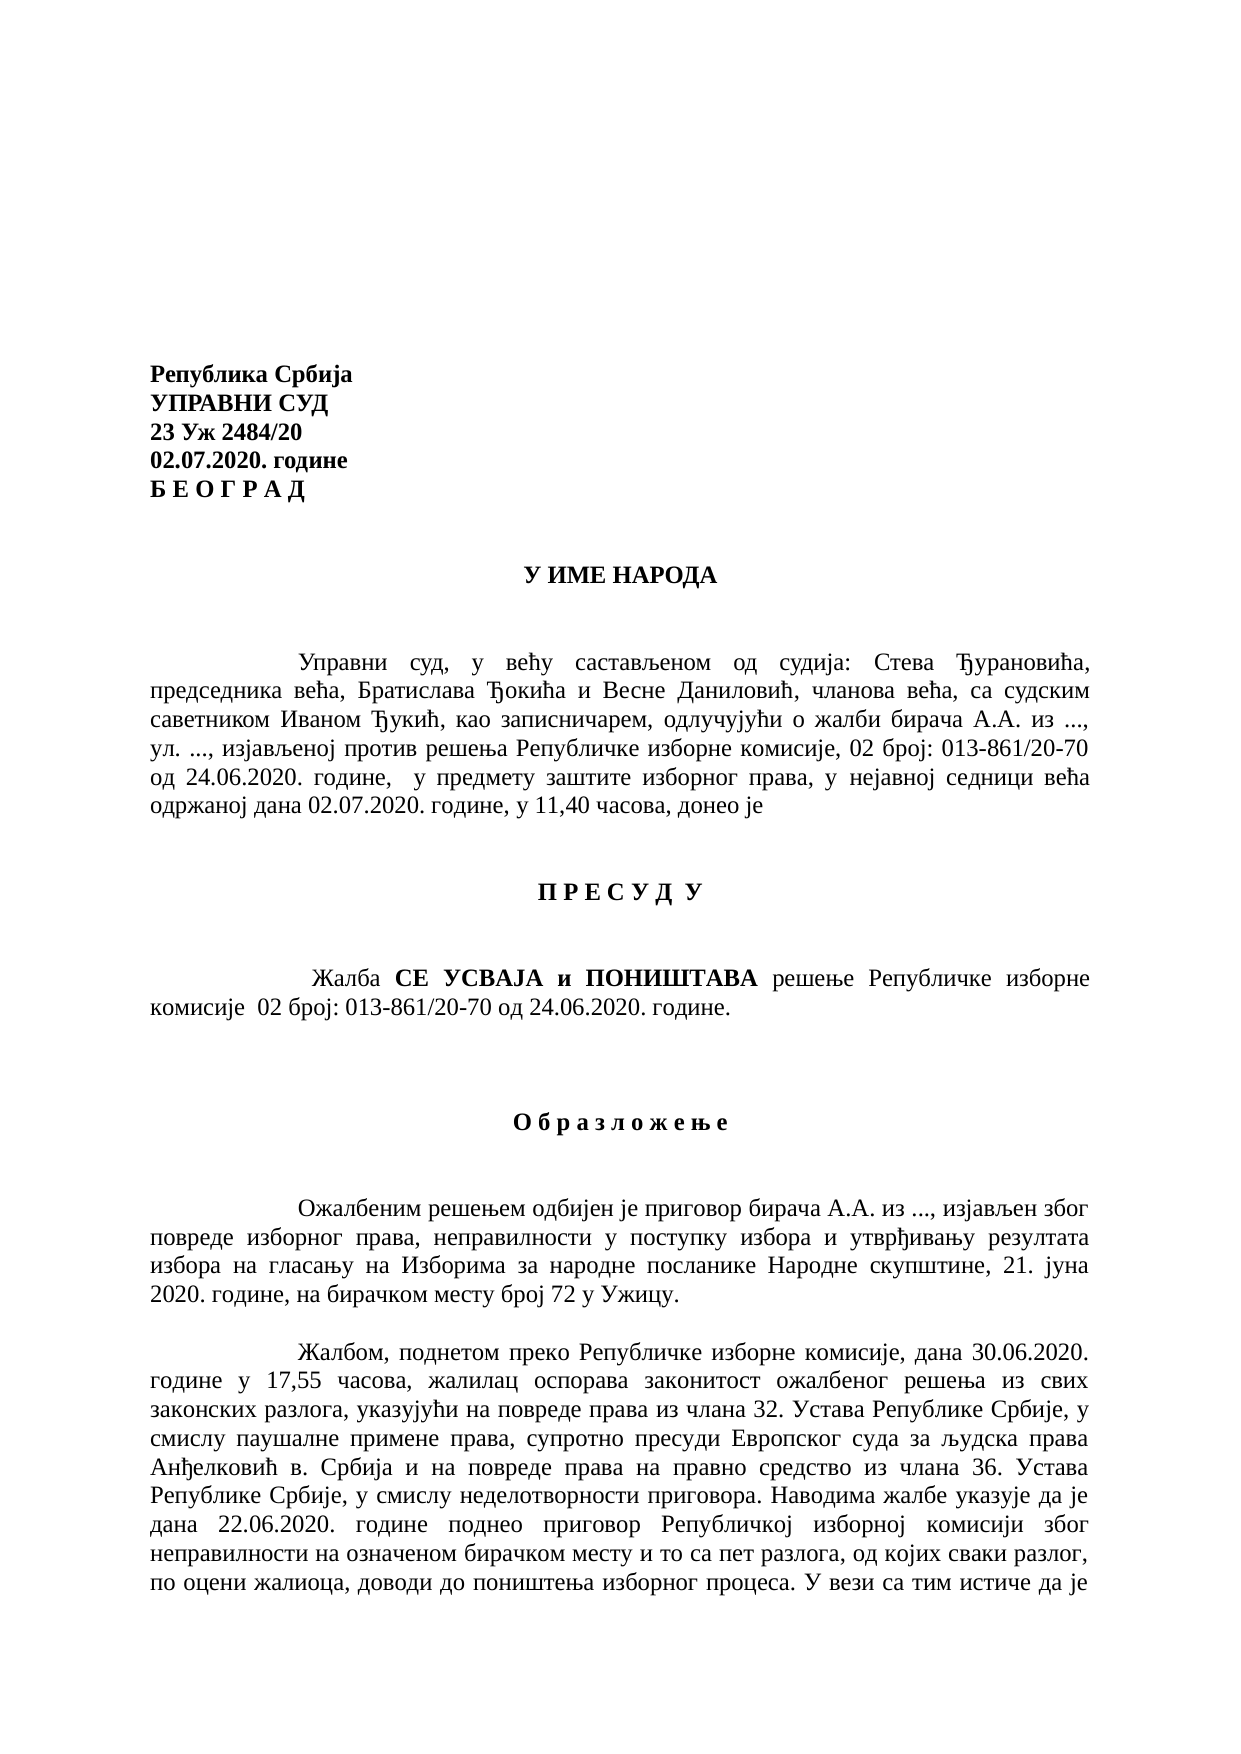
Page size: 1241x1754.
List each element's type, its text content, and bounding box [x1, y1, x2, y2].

text Управни суд, у већу састављеном од судија: Стева Ђурановића, председника већа, Братислава Ђокића и Весне Даниловић, чланова већа, са судским саветником Иваном Ђукић, као записничарем, одлучујући о жалби бирача A.A. из ..., ул. ..., изјављеној против решења Републичке изборне комисије, 02 број: 013-861/20-70 од 24.06.2020. године, у предмету заштите изборног права, у нејавној седници већа одржаној дана 02.07.2020. године, у 11,40 часова, донео је [150, 647, 1090, 819]
text П Р Е С У Д У [150, 877, 1090, 905]
text О б р а з л о ж е њ е [150, 1107, 1090, 1135]
text 02.07.2020. године [150, 445, 1090, 474]
text Б Е О Г Р А Д [150, 474, 1090, 503]
text Жалба СЕ УСВАЈА и ПОНИШТАВА решење Републичке изборне комисије 02 број: 013-861/20-70 од 24.06.2020. године. [150, 963, 1090, 1020]
text Ожалбеним решењем одбијен је приговор бирача A.A. из ..., изјављен због повреде изборног права, неправилности у поступку избора и утврђивању резултата избора на гласању на Изборима за народне посланике Народне скупштине, 21. јуна 2020. године, на бирачком месту број 72 у Ужицу. [150, 1193, 1090, 1308]
text УПРАВНИ СУД [150, 388, 1090, 417]
text Жалбом, поднетом преко Републичке изборне комисије, дана 30.06.2020. године у 17,55 часова, жалилац оспорава законитост ожалбеног решења из свих законских разлога, указујући на повреде права из члана 32. Устава Републике Србије, у смислу паушалне примене права, супротно пресуди Европског суда за људска права Анђелковић в. Србија и на повреде права на правно средство из члана 36. Устава Републике Србије, у смислу неделотворности приговора. Наводима жалбе указује да је дана 22.06.2020. године поднео приговор Републичкоj изборној комисији због неправилности на означеном бирачком месту и то са пет разлога, од којих сваки разлог, по оцени жалиоца, доводи до поништења изборног процеса. У вези са тим истиче да је [150, 1337, 1090, 1595]
text У ИМЕ НАРОДА [150, 560, 1090, 589]
text 23 Уж 2484/20 [150, 417, 1090, 445]
text Република Србија [150, 148, 1090, 388]
